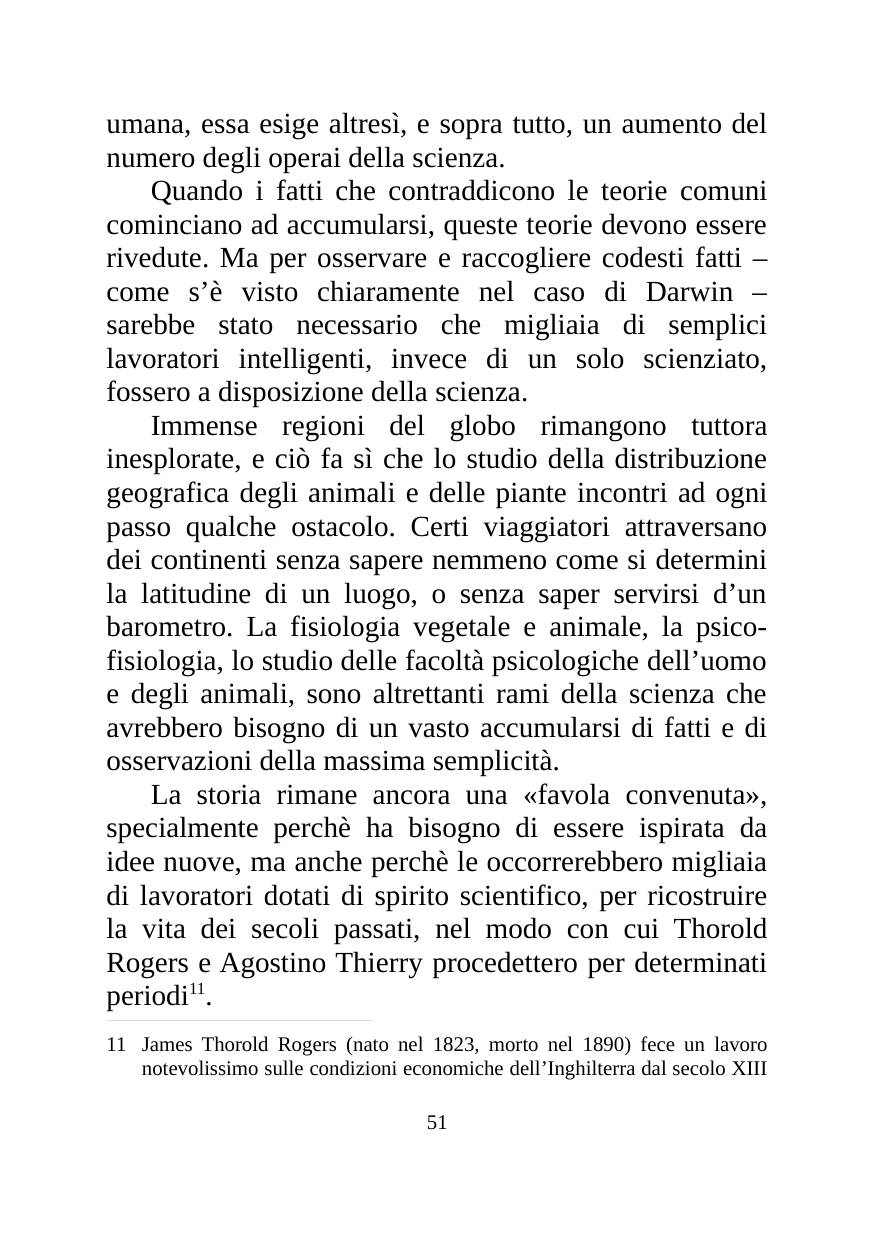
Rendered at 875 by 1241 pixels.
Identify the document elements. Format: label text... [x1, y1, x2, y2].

text Immense regioni del globo rimangono tuttora inesplorate, e ciò fa sì che lo studio della distribuzione geografica degli animali e delle piante incontri ad ogni passo qualche ostacolo. Certi viaggiatori attraversano dei continenti senza sapere nemmeno come si determini la latitudine di un luogo, o senza saper servirsi d’un barometro. La fisiologia vegetale e animale, la psico-fisiologia, lo studio delle facoltà psicologiche dell’uomo e degli animali, sono altrettanti rami della scienza che avrebbero bisogno di un vasto accumularsi di fatti e di osservazioni della massima semplicità. [106, 408, 768, 777]
text umana, essa esige altresì, e sopra tutto, un aumento del numero degli operai della scienza. [106, 106, 768, 173]
text James Thorold Rogers (nato nel 1823, morto nel 1890) fece un lavoro notevolissimo sulle condizioni economiche dell’Inghilterra dal secolo XIII [106, 1032, 768, 1080]
text Quando i fatti che contraddicono le teorie comuni cominciano ad accumularsi, queste teorie devono essere rivedute. Ma per osservare e raccogliere codesti fatti – come s’è visto chiaramente nel caso di Darwin – sarebbe stato necessario che migliaia di semplici lavoratori intelligenti, invece di un solo scienziato, fossero a disposizione della scienza. [106, 173, 768, 408]
text La storia rimane ancora una «favola convenuta», specialmente perchè ha bisogno di essere ispirata da idee nuove, ma anche perchè le occorrerebbero migliaia di lavoratori dotati di spirito scientifico, per ricostruire la vita dei secoli passati, nel modo con cui Thorold Rogers e Agostino Thierry procedettero per determinati periodi. [106, 777, 768, 1012]
